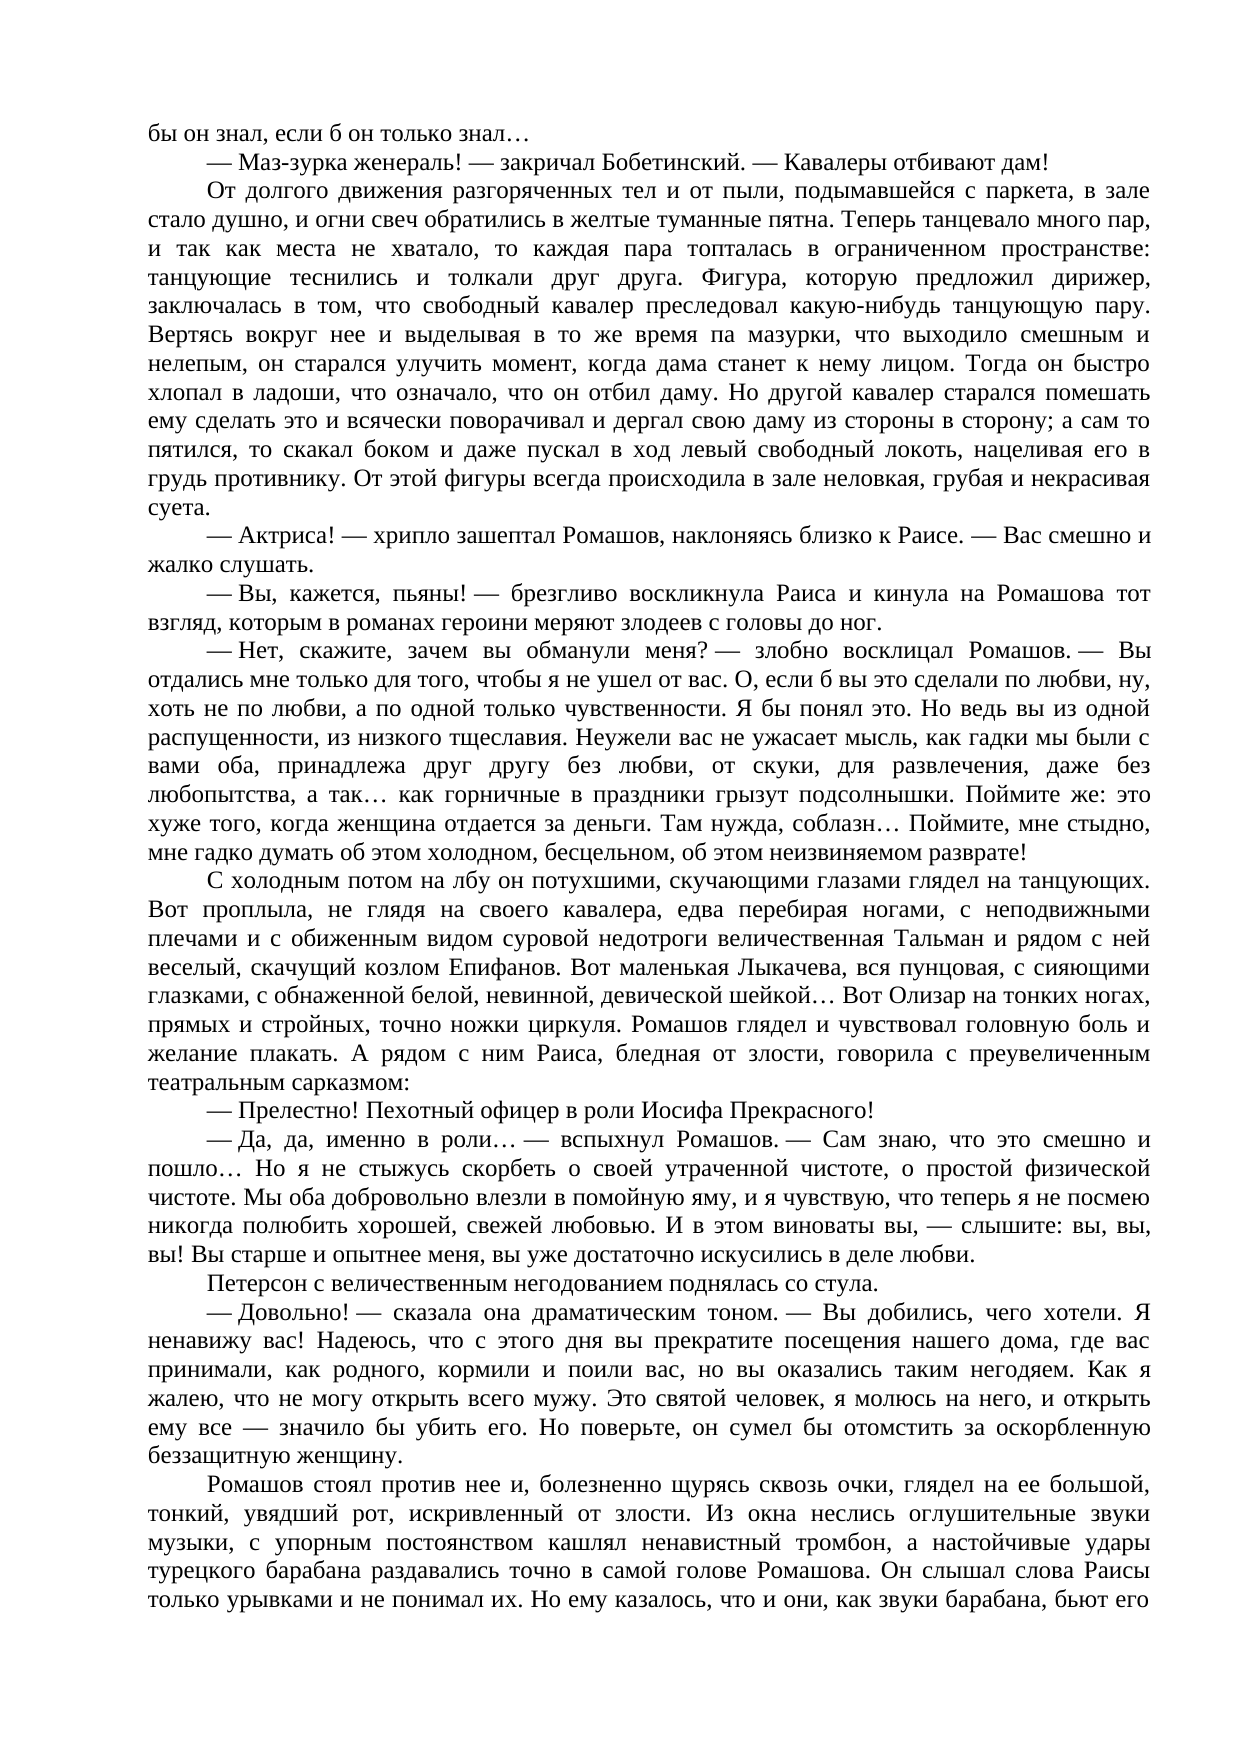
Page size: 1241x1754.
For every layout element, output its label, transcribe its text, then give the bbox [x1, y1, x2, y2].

text — Нет, скажите, зачем вы обманули меня? — злобно восклицал Ромашов. — Вы отдались мне только для того, чтобы я не ушел от вас. О, если б вы это сделали по любви, ну, хоть не по любви, а по одной только чувственности. Я бы понял это. Но ведь вы из одной распущенности, из низкого тщеславия. Неужели вас не ужасает мысль, как гадки мы были с вами оба, принадлежа друг другу без любви, от скуки, для развлечения, даже без любопытства, а так… как горничные в праздники грызут подсолнышки. Поймите же: это хуже того, когда женщина отдается за деньги. Там нужда, соблазн… Поймите, мне стыдно, мне гадко думать об этом холодном, бесцельном, об этом неизвиняемом разврате! [148, 636, 1152, 866]
text Петерсон с величественным негодованием поднялась со стула. [148, 1268, 1152, 1297]
text — Довольно! — сказала она драматическим тоном. — Вы добились, чего хотели. Я ненавижу вас! Надеюсь, что с этого дня вы прекратите посещения нашего дома, где вас принимали, как родного, кормили и поили вас, но вы оказались таким негодяем. Как я жалею, что не могу открыть всего мужу. Это святой человек, я молюсь на него, и открыть ему все — значило бы убить его. Но поверьте, он сумел бы отомстить за оскорбленную беззащитную женщину. [148, 1297, 1152, 1469]
text — Вы, кажется, пьяны! — брезгливо воскликнула Раиса и кинула на Ромашова тот взгляд, которым в романах героини меряют злодеев с головы до ног. [148, 578, 1152, 636]
text От долгого движения разгоряченных тел и от пыли, подымавшейся с паркета, в зале стало душно, и огни свеч обратились в желтые туманные пятна. Теперь танцевало много пар, и так как места не хватало, то каждая пара топталась в ограниченном пространстве: танцующие теснились и толкали друг друга. Фигура, которую предложил дирижер, заключалась в том, что свободный кавалер преследовал какую-нибудь танцующую пару. Вертясь вокруг нее и выделывая в то же время па мазурки, что выходило смешным и нелепым, он старался улучить момент, когда дама станет к нему лицом. Тогда он быстро хлопал в ладоши, что означало, что он отбил даму. Но другой кавалер старался помешать ему сделать это и всячески поворачивал и дергал свою даму из стороны в сторону; а сам то пятился, то скакал боком и даже пускал в ход левый свободный локоть, нацеливая его в грудь противнику. От этой фигуры всегда происходила в зале неловкая, грубая и некрасивая суета. [148, 176, 1152, 521]
text — Прелестно! Пехотный офицер в роли Иосифа Прекрасного! [148, 1096, 1152, 1124]
text — Актриса! — хрипло зашептал Ромашов, наклоняясь близко к Раисе. — Вас смешно и жалко слушать. [148, 521, 1152, 578]
text — Да, да, именно в роли… — вспыхнул Ромашов. — Сам знаю, что это смешно и пошло… Но я не стыжусь скорбеть о своей утраченной чистоте, о простой физической чистоте. Мы оба добровольно влезли в помойную яму, и я чувствую, что теперь я не посмею никогда полюбить хорошей, свежей любовью. И в этом виноваты вы, — слышите: вы, вы, вы! Вы старше и опытнее меня, вы уже достаточно искусились в деле любви. [148, 1124, 1152, 1268]
text — Маз-зурка женераль! — закричал Бобетинский. — Кавалеры отбивают дам! [148, 147, 1152, 176]
text С холодным потом на лбу он потухшими, скучающими глазами глядел на танцующих. Вот проплыла, не глядя на своего кавалера, едва перебирая ногами, с неподвижными плечами и с обиженным видом суровой недотроги величественная Тальман и рядом с ней веселый, скачущий козлом Епифанов. Вот маленькая Лыкачева, вся пунцовая, с сияющими глазками, с обнаженной белой, невинной, девической шейкой… Вот Олизар на тонких ногах, прямых и стройных, точно ножки циркуля. Ромашов глядел и чувствовал головную боль и желание плакать. А рядом с ним Раиса, бледная от злости, говорила с преувеличенным театральным сарказмом: [148, 866, 1152, 1096]
text бы он знал, если б он только знал… [148, 118, 1152, 147]
text Ромашов стоял против нее и, болезненно щурясь сквозь очки, глядел на ее большой, тонкий, увядший рот, искривленный от злости. Из окна неслись оглушительные звуки музыки, с упорным постоянством кашлял ненавистный тромбон, а настойчивые удары турецкого барабана раздавались точно в самой голове Ромашова. Он слышал слова Раисы только урывками и не понимал их. Но ему казалось, что и они, как звуки барабана, бьют его [148, 1469, 1152, 1613]
